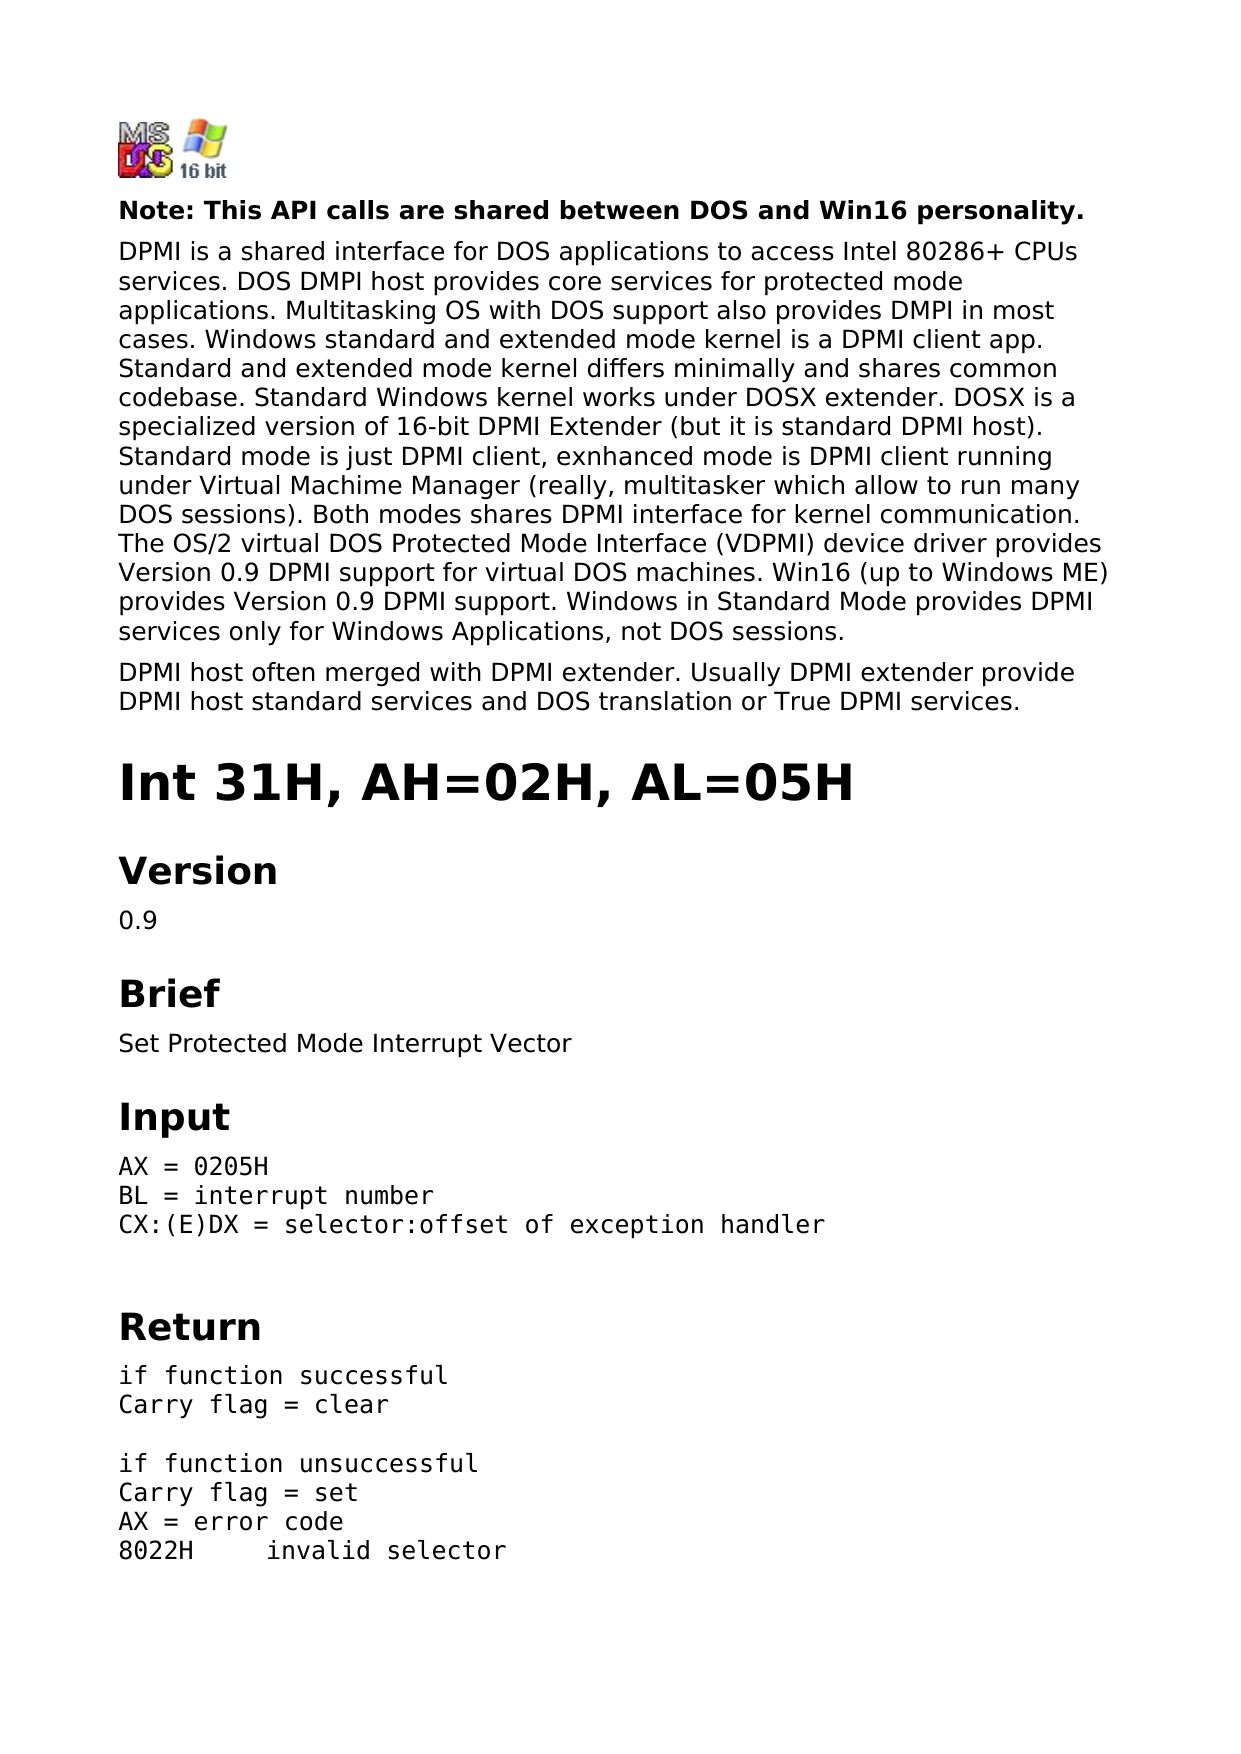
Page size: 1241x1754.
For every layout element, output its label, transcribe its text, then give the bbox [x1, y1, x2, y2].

subtitle Brief [118, 973, 1122, 1016]
text if function successful Carry flag = clear if function unsuccessful Carry flag = set AX = error code 8022H invalid selector [118, 1361, 1122, 1566]
subtitle Version [118, 850, 1122, 894]
picture [180, 118, 228, 178]
text AX = 0205H BL = interrupt number CX:(E)DX = selector:offset of exception handler [118, 1152, 1122, 1268]
subtitle Int 31H, AH=02H, AL=05H [118, 754, 1122, 812]
text Note: This API calls are shared between DOS and Win16 personality. [118, 196, 1122, 225]
text DPMI host often merged with DPMI extender. Usually DPMI extender provide DPMI host standard services and DOS translation or True DPMI services. [118, 658, 1122, 717]
subtitle Input [118, 1096, 1122, 1139]
picture [118, 122, 173, 178]
subtitle Return [118, 1305, 1122, 1349]
text DPMI is a shared interface for DOS applications to access Intel 80286+ CPUs services. DOS DMPI host provides core services for protected mode applications. Multitasking OS with DOS support also provides DMPI in most cases. Windows standard and extended mode kernel is a DPMI client app. Standard and extended mode kernel differs minimally and shares common codebase. Standard Windows kernel works under DOSX extender. DOSX is a specialized version of 16-bit DPMI Extender (but it is standard DPMI host). Standard mode is just DPMI client, exnhanced mode is DPMI client running under Virtual Machime Manager (really, multitasker which allow to run many DOS sessions). Both modes shares DPMI interface for kernel communication. The OS/2 virtual DOS Protected Mode Interface (VDPMI) device driver provides Version 0.9 DPMI support for virtual DOS machines. Win16 (up to Windows ME) provides Version 0.9 DPMI support. Windows in Standard Mode provides DPMI services only for Windows Applications, not DOS sessions. [118, 238, 1122, 646]
text 0.9 [118, 906, 1122, 935]
text Set Protected Mode Interrupt Vector [118, 1029, 1122, 1058]
